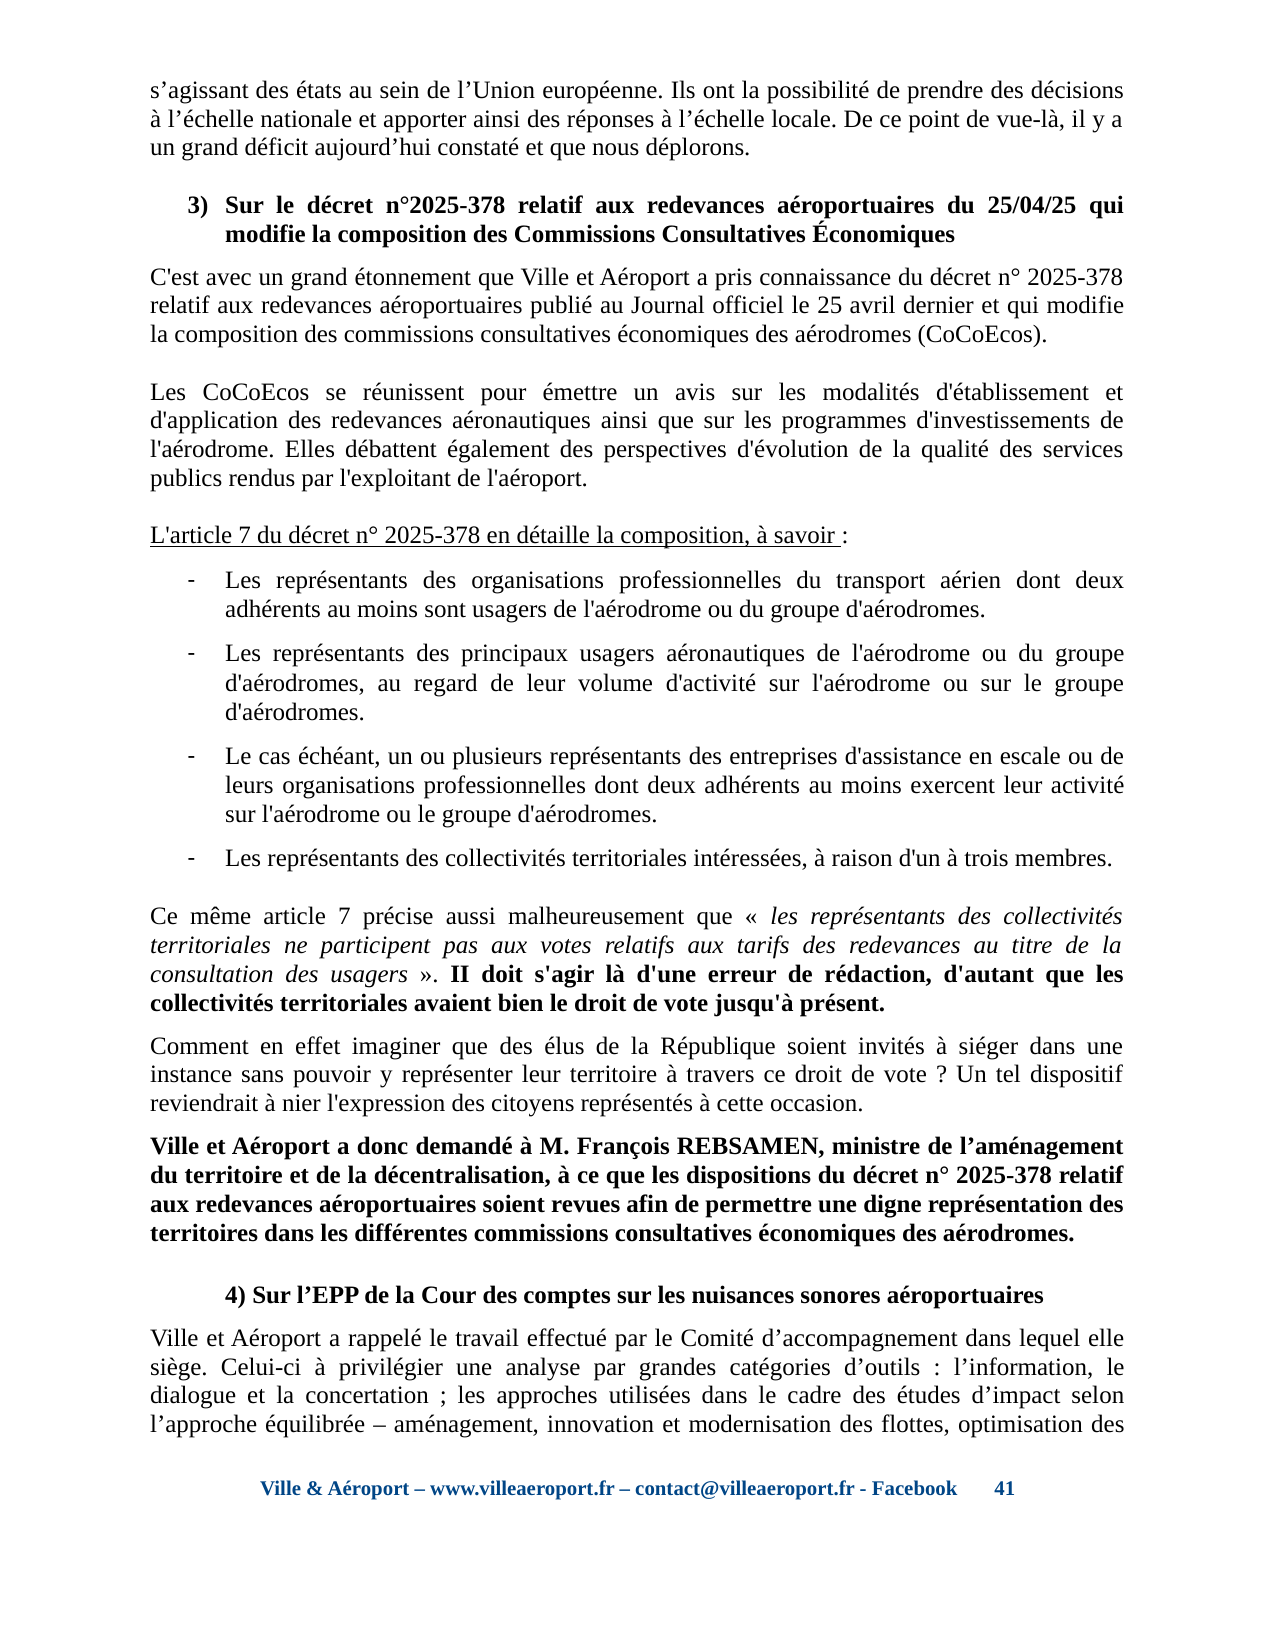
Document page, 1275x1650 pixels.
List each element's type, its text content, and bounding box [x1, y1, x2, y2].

text Les CoCoEcos se réunissent pour émettre un avis sur les modalités d'établissement et d'application des redevances aéronautiques ainsi que sur les programmes d'investissements de l'aérodrome. Elles débattent également des perspectives d'évolution de la qualité des services publics rendus par l'exploitant de l'aéroport. [150, 377, 1125, 492]
list Le cas échéant, un ou plusieurs représentants des entreprises d'assistance en escale ou de leurs organisations professionnelles dont deux adhérents au moins exercent leur activité sur l'aérodrome ou le groupe d'aérodromes. [187, 740, 1125, 828]
text Ville et Aéroport a donc demandé à M. François REBSAMEN, ministre de l’aménagement du territoire et de la décentralisation, à ce que les dispositions du décret n° 2025-378 relatif aux redevances aéroportuaires soient revues afin de permettre une digne représentation des territoires dans les différentes commissions consultatives économiques des aérodromes. [150, 1131, 1125, 1246]
text 4) Sur l’EPP de la Cour des comptes sur les nuisances sonores aéroportuaires [225, 1280, 1125, 1309]
text s’agissant des états au sein de l’Union européenne. Ils ont la possibilité de prendre des décisions à l’échelle nationale et apporter ainsi des réponses à l’échelle locale. De ce point de vue-là, il y a un grand déficit aujourd’hui constaté et que nous déplorons. [150, 75, 1125, 161]
list Les représentants des collectivités territoriales intéressées, à raison d'un à trois membres. [187, 842, 1125, 873]
list Les représentants des principaux usagers aéronautiques de l'aérodrome ou du groupe d'aérodromes, au regard de leur volume d'activité sur l'aérodrome ou sur le groupe d'aérodromes. [187, 637, 1125, 725]
text Ville et Aéroport a rappelé le travail effectué par le Comité d’accompagnement dans lequel elle siège. Celui-ci à privilégier une analyse par grandes catégories d’outils : l’information, le dialogue et la concertation ; les approches utilisées dans le cadre des études d’impact selon l’approche équilibrée – aménagement, innovation et modernisation des flottes, optimisation des [150, 1323, 1125, 1438]
text L'article 7 du décret n° 2025-378 en détaille la composition, à savoir : [150, 521, 1125, 549]
list Sur le décret n°2025-378 relatif aux redevances aéroportuaires du 25/04/25 qui modifie la composition des Commissions Consultatives Économiques [187, 190, 1125, 247]
list Les représentants des organisations professionnelles du transport aérien dont deux adhérents au moins sont usagers de l'aérodrome ou du groupe d'aérodromes. [187, 564, 1125, 623]
text Ce même article 7 précise aussi malheureusement que « les représentants des collectivités territoriales ne participent pas aux votes relatifs aux tarifs des redevances au titre de la consultation des usagers ». II doit s'agir là d'une erreur de rédaction, d'autant que les collectivités territoriales avaient bien le droit de vote jusqu'à présent. [150, 901, 1125, 1016]
text Comment en effet imaginer que des élus de la République soient invités à siéger dans une instance sans pouvoir y représenter leur territoire à travers ce droit de vote ? Un tel dispositif reviendrait à nier l'expression des citoyens représentés à cette occasion. [150, 1031, 1125, 1117]
text C'est avec un grand étonnement que Ville et Aéroport a pris connaissance du décret n° 2025-378 relatif aux redevances aéroportuaires publié au Journal officiel le 25 avril dernier et qui modifie la composition des commissions consultatives économiques des aérodromes (CoCoEcos). [150, 262, 1125, 348]
